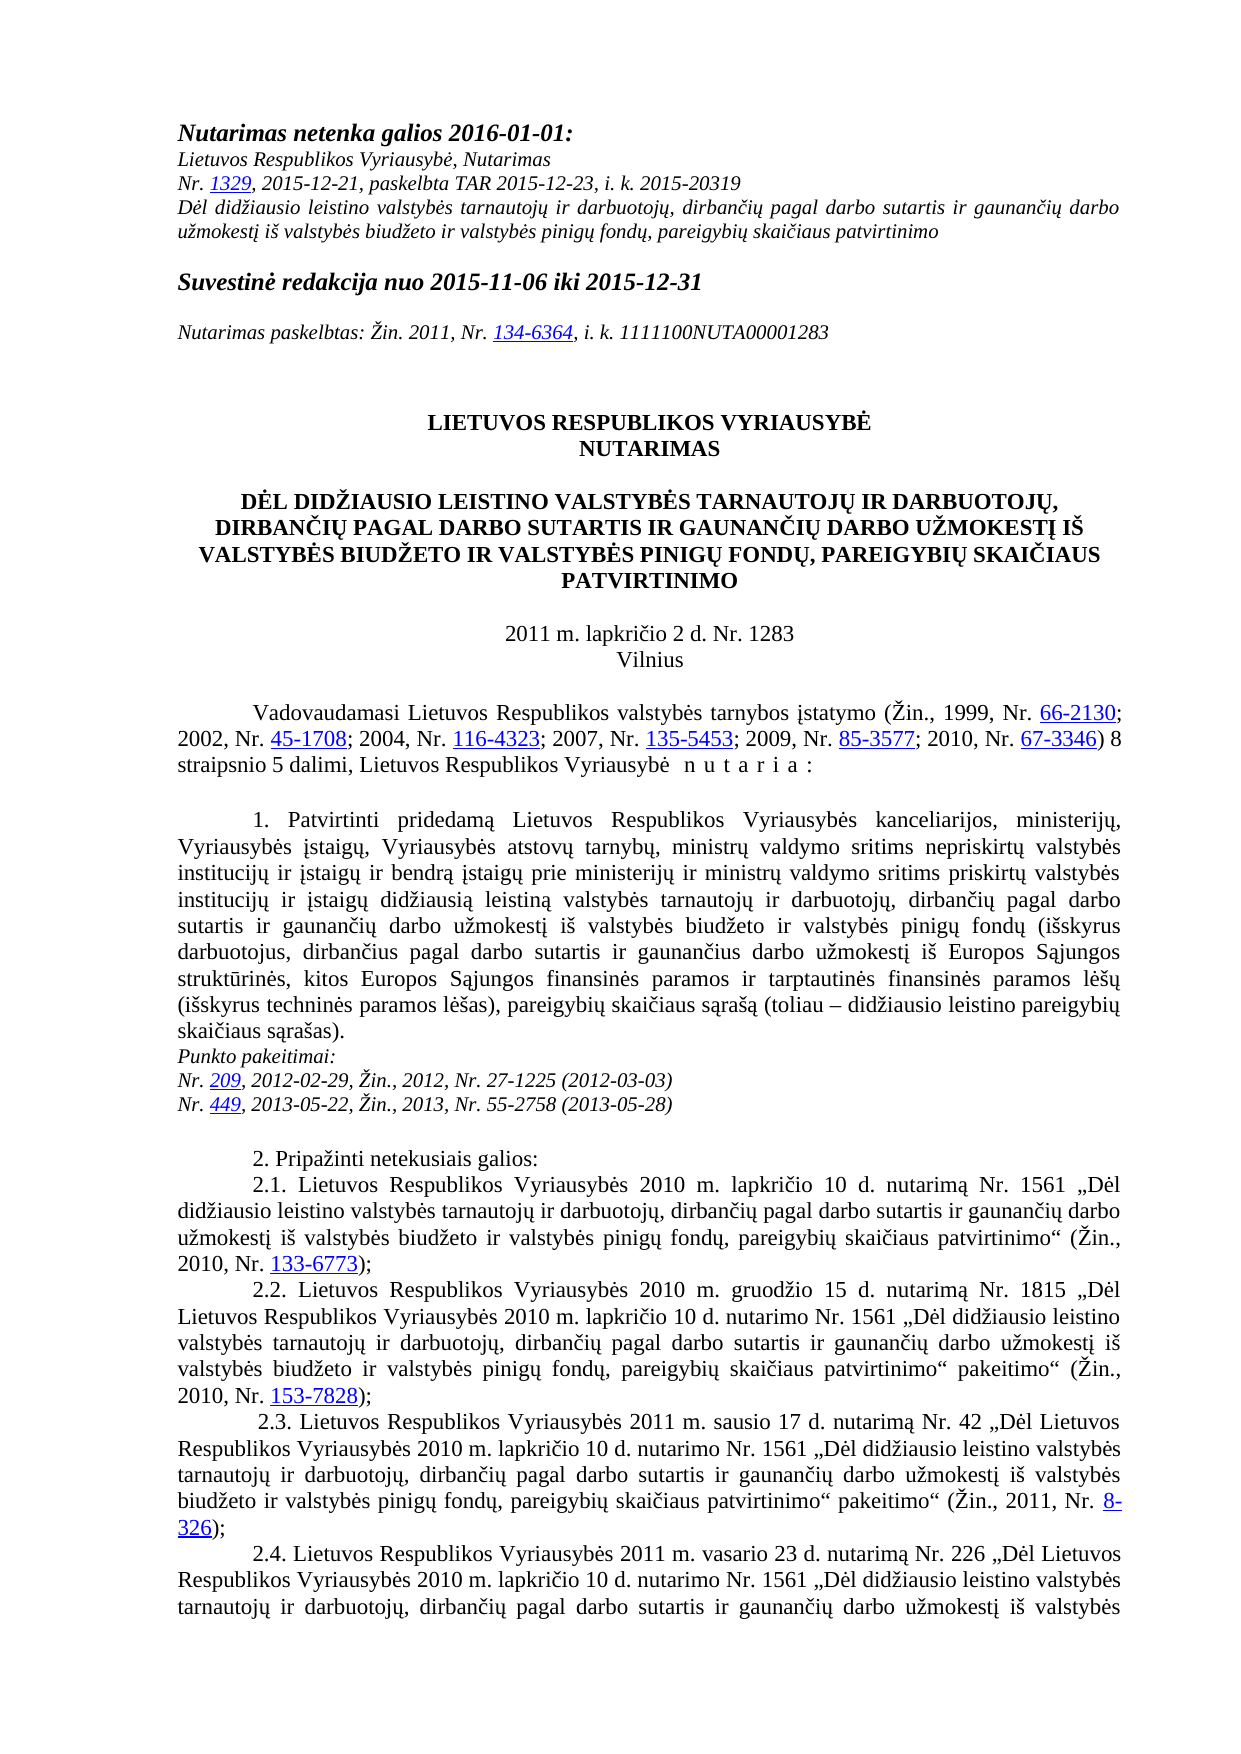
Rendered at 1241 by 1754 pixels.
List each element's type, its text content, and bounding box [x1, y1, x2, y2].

text Nr. 449, 2013-05-22, Žin., 2013, Nr. 55-2758 (2013-05-28) [177, 1092, 1122, 1116]
text Vadovaudamasi Lietuvos Respublikos valstybės tarnybos įstatymo (Žin., 1999, Nr. 66-2130; 2002, Nr. 45-1708; 2004, Nr. 116-4323; 2007, Nr. 135-5453; 2009, Nr. 85-3577; 2010, Nr. 67-3346) 8 straipsnio 5 dalimi, Lietuvos Respublikos Vyriausybė nutaria: [177, 699, 1122, 778]
text Suvestinė redakcija nuo 2015-11-06 iki 2015-12-31 [177, 267, 1122, 296]
text DĖL DIDŽIAUSIO LEISTINO VALSTYBĖS TARNAUTOJŲ IR DARBUOTOJŲ, DIRBANČIŲ PAGAL DARBO SUTARTIS IR GAUNANČIŲ DARBO UŽMOKESTĮ IŠ VALSTYBĖS BIUDŽETO IR VALSTYBĖS PINIGŲ FONDŲ, PAREIGYBIŲ SKAIČIAUS PATVIRTINIMO [177, 488, 1122, 593]
text Vilnius [177, 646, 1122, 672]
text Punkto pakeitimai: [177, 1044, 1122, 1068]
text Lietuvos Respublikos Vyriausybė [177, 409, 1122, 435]
text Lietuvos Respublikos Vyriausybė, Nutarimas [177, 147, 1122, 171]
text 2.4. Lietuvos Respublikos Vyriausybės 2011 m. vasario 23 d. nutarimą Nr. 226 „Dėl Lietuvos Respublikos Vyriausybės 2010 m. lapkričio 10 d. nutarimo Nr. 1561 „Dėl didžiausio leistino valstybės tarnautojų ir darbuotojų, dirbančių pagal darbo sutartis ir gaunančių darbo užmokestį iš valstybės [177, 1540, 1122, 1619]
text 1. Patvirtinti pridedamą Lietuvos Respublikos Vyriausybės kanceliarijos, ministerijų, Vyriausybės įstaigų, Vyriausybės atstovų tarnybų, ministrų valdymo sritims nepriskirtų valstybės institucijų ir įstaigų ir bendrą įstaigų prie ministerijų ir ministrų valdymo sritims priskirtų valstybės institucijų ir įstaigų didžiausią leistiną valstybės tarnautojų ir darbuotojų, dirbančių pagal darbo sutartis ir gaunančių darbo užmokestį iš valstybės biudžeto ir valstybės pinigų fondų (išskyrus darbuotojus, dirbančius pagal darbo sutartis ir gaunančius darbo užmokestį iš Europos Sąjungos struktūrinės, kitos Europos Sąjungos finansinės paramos ir tarptautinės finansinės paramos lėšų (išskyrus techninės paramos lėšas), pareigybių skaičiaus sąrašą (toliau – didžiausio leistino pareigybių skaičiaus sąrašas). [177, 807, 1122, 1044]
text Nr. 209, 2012-02-29, Žin., 2012, Nr. 27-1225 (2012-03-03) [177, 1068, 1122, 1092]
text 2.2. Lietuvos Respublikos Vyriausybės 2010 m. gruodžio 15 d. nutarimą Nr. 1815 „Dėl Lietuvos Respublikos Vyriausybės 2010 m. lapkričio 10 d. nutarimo Nr. 1561 „Dėl didžiausio leistino valstybės tarnautojų ir darbuotojų, dirbančių pagal darbo sutartis ir gaunančių darbo užmokestį iš valstybės biudžeto ir valstybės pinigų fondų, pareigybių skaičiaus patvirtinimo“ pakeitimo“ (Žin., 2010, Nr. 153-7828); [177, 1276, 1122, 1408]
text Nutarimas netenka galios 2016-01-01: [177, 118, 1122, 147]
text Nr. 1329, 2015-12-21, paskelbta TAR 2015-12-23, i. k. 2015-20319 [177, 171, 1122, 195]
text 2. Pripažinti netekusiais galios: [177, 1145, 1122, 1171]
text Nutarimas paskelbtas: Žin. 2011, Nr. 134-6364, i. k. 1111100NUTA00001283 [177, 320, 1122, 344]
text 2.3. Lietuvos Respublikos Vyriausybės 2011 m. sausio 17 d. nutarimą Nr. 42 „Dėl Lietuvos Respublikos Vyriausybės 2010 m. lapkričio 10 d. nutarimo Nr. 1561 „Dėl didžiausio leistino valstybės tarnautojų ir darbuotojų, dirbančių pagal darbo sutartis ir gaunančių darbo užmokestį iš valstybės biudžeto ir valstybės pinigų fondų, pareigybių skaičiaus patvirtinimo“ pakeitimo“ (Žin., 2011, Nr. 8-326); [177, 1408, 1122, 1540]
text 2.1. Lietuvos Respublikos Vyriausybės 2010 m. lapkričio 10 d. nutarimą Nr. 1561 „Dėl didžiausio leistino valstybės tarnautojų ir darbuotojų, dirbančių pagal darbo sutartis ir gaunančių darbo užmokestį iš valstybės biudžeto ir valstybės pinigų fondų, pareigybių skaičiaus patvirtinimo“ (Žin., 2010, Nr. 133-6773); [177, 1171, 1122, 1276]
text Dėl didžiausio leistino valstybės tarnautojų ir darbuotojų, dirbančių pagal darbo sutartis ir gaunančių darbo užmokestį iš valstybės biudžeto ir valstybės pinigų fondų, pareigybių skaičiaus patvirtinimo [177, 195, 1122, 243]
text 2011 m. lapkričio 2 d. Nr. 1283 [177, 620, 1122, 646]
text nutarimas [177, 435, 1122, 462]
